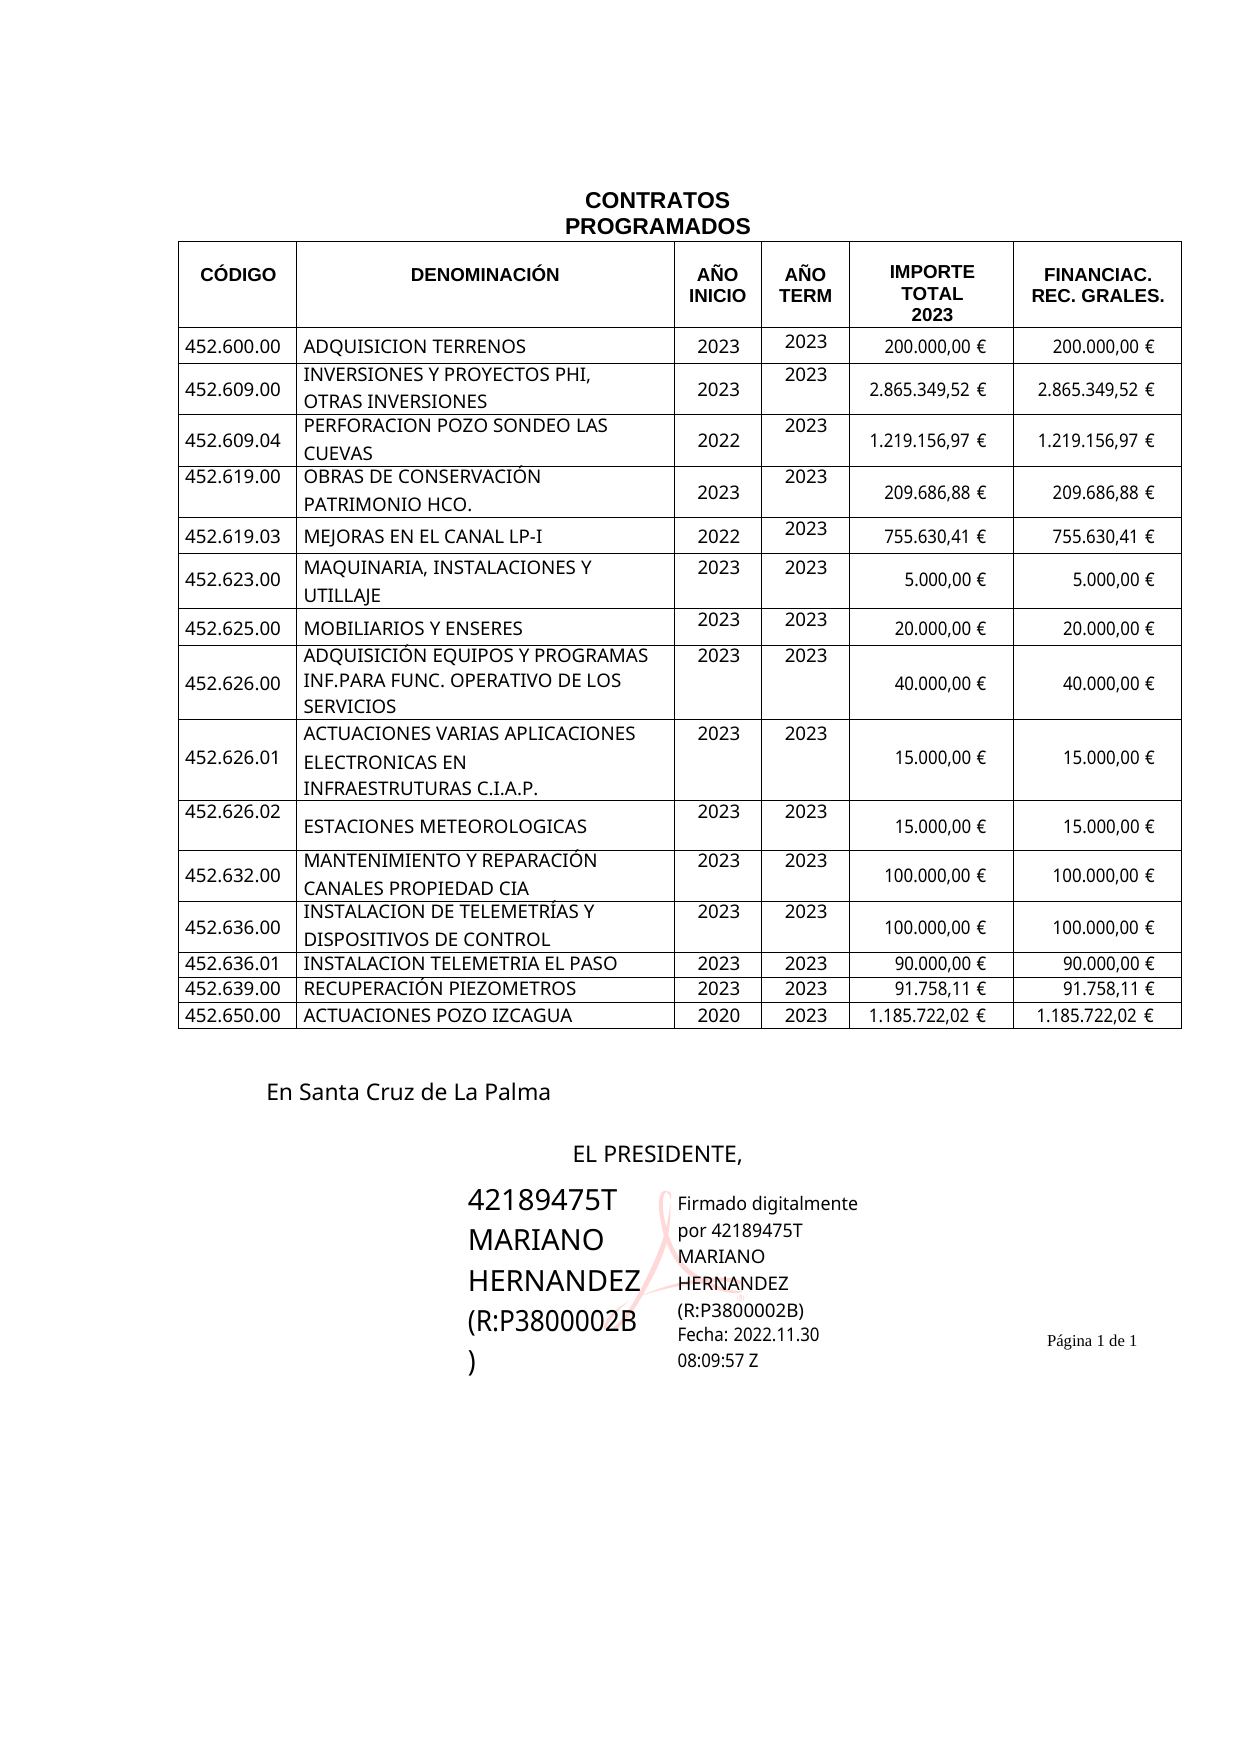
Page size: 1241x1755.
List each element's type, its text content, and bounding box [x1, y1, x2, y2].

table_cell 100.000,00 € [850, 851, 1013, 901]
table_cell 100.000,00 € [850, 902, 1013, 952]
table_cell ACTUACIONES POZO IZCAGUA [297, 1003, 674, 1028]
table_cell 1.219.156,97 € [850, 415, 1013, 466]
table_cell 452.636.01 [179, 953, 296, 977]
table_cell ACTUACIONES VARIAS APLICACIONES ELECTRONICAS EN INFRAESTRUTURAS C.I.A.P. [297, 720, 674, 800]
table_cell 2023 [762, 518, 849, 553]
table_cell 2023 [762, 720, 849, 800]
table_cell 20.000,00 € [850, 609, 1013, 644]
table_cell ESTACIONES METEOROLOGICAS [297, 801, 674, 849]
table_cell 15.000,00 € [850, 801, 1013, 849]
table_cell 2023 [762, 364, 849, 414]
table_cell 1.185.722,02 € [1014, 1003, 1181, 1028]
table_cell OBRAS DE CONSERVACIÓN PATRIMONIO HCO. [297, 467, 674, 517]
table_header DENOMINACIÓN [297, 242, 674, 327]
table_cell 2023 [762, 801, 849, 849]
table_cell 2020 [675, 1003, 761, 1028]
table_cell 2023 [675, 364, 761, 414]
table_cell 91.758,11 € [1014, 978, 1181, 1002]
table_header AÑO TERM [762, 242, 849, 327]
table_cell 20.000,00 € [1014, 609, 1181, 644]
table_cell 200.000,00 € [850, 328, 1013, 363]
table_cell 452.626.02 [179, 801, 296, 849]
table_cell 2023 [675, 801, 761, 849]
text CONTRATOS PROGRAMADOS [514, 187, 801, 239]
table_cell 2023 [675, 554, 761, 608]
table_cell 2023 [762, 851, 849, 901]
table_cell 2023 [762, 415, 849, 466]
table_cell 2023 [675, 953, 761, 977]
table_cell 100.000,00 € [1014, 851, 1181, 901]
table_cell 2023 [675, 609, 761, 644]
table_cell INSTALACION TELEMETRIA EL PASO [297, 953, 674, 977]
table_header CÓDIGO [179, 242, 296, 327]
table_cell 2023 [675, 851, 761, 901]
table_cell ADQUISICIÓN EQUIPOS Y PROGRAMAS INF.PARA FUNC. OPERATIVO DE LOS SERVICIOS [297, 646, 674, 719]
table_cell MAQUINARIA, INSTALACIONES Y UTILLAJE [297, 554, 674, 608]
text 42189475T MARIANO HERNANDEZ (R:P3800002B) [468, 1179, 641, 1380]
table_cell 755.630,41 € [850, 518, 1013, 553]
table_cell 5.000,00 € [1014, 554, 1181, 608]
table_cell 2023 [762, 328, 849, 363]
table_cell 452.626.01 [179, 720, 296, 800]
table_cell 2023 [762, 902, 849, 952]
text En Santa Cruz de La Palma [266, 1076, 1195, 1107]
table_cell MOBILIARIOS Y ENSERES [297, 609, 674, 644]
table_cell 90.000,00 € [850, 953, 1013, 977]
table_cell 100.000,00 € [1014, 902, 1181, 952]
table_cell 2023 [675, 646, 761, 719]
table_cell 452.609.00 [179, 364, 296, 414]
table_cell 2023 [675, 467, 761, 517]
table_cell 2.865.349,52 € [1014, 364, 1181, 414]
table_cell 452.650.00 [179, 1003, 296, 1028]
table_cell 2023 [762, 609, 849, 644]
table_cell 2023 [675, 902, 761, 952]
table_cell 452.636.00 [179, 902, 296, 952]
table_cell 452.632.00 [179, 851, 296, 901]
table_cell 200.000,00 € [1014, 328, 1181, 363]
text Página 1 de 1 [1047, 1330, 1195, 1349]
table_cell 2023 [675, 720, 761, 800]
text Fecha: 2022.11.30 [677, 1324, 864, 1346]
text 08:09:57 Z [677, 1347, 864, 1372]
table_cell 452.619.03 [179, 518, 296, 553]
table_cell 452.609.04 [179, 415, 296, 466]
table_cell 2.865.349,52 € [850, 364, 1013, 414]
table_header AÑO INICIO [675, 242, 761, 327]
text Firmado digitalmente por 42189475T MARIANO HERNANDEZ (R:P3800002B) [677, 1190, 864, 1323]
table_cell 452.600.00 [179, 328, 296, 363]
table_cell 15.000,00 € [850, 720, 1013, 800]
table_cell 452.619.00 [179, 467, 296, 517]
table_cell 2023 [762, 646, 849, 719]
table_cell 40.000,00 € [1014, 646, 1181, 719]
table_header IMPORTE TOTAL 2023 [850, 242, 1013, 327]
table_cell 2023 [675, 978, 761, 1002]
table_cell 2023 [762, 467, 849, 517]
table_cell 755.630,41 € [1014, 518, 1181, 553]
table_cell 90.000,00 € [1014, 953, 1181, 977]
table_cell MANTENIMIENTO Y REPARACIÓN CANALES PROPIEDAD CIA [297, 851, 674, 901]
table_cell PERFORACION POZO SONDEO LAS CUEVAS [297, 415, 674, 466]
table_cell 452.639.00 [179, 978, 296, 1002]
table_cell 452.626.00 [179, 646, 296, 719]
table_cell 40.000,00 € [850, 646, 1013, 719]
table_cell 452.623.00 [179, 554, 296, 608]
table_cell 2023 [762, 554, 849, 608]
table_cell RECUPERACIÓN PIEZOMETROS [297, 978, 674, 1002]
table_cell 1.185.722,02 € [850, 1003, 1013, 1028]
table_cell 1.219.156,97 € [1014, 415, 1181, 466]
table_cell 209.686,88 € [850, 467, 1013, 517]
table_cell 91.758,11 € [850, 978, 1013, 1002]
table_cell 15.000,00 € [1014, 720, 1181, 800]
table_cell 2022 [675, 415, 761, 466]
table_cell 2023 [675, 328, 761, 363]
table_cell 2023 [762, 1003, 849, 1028]
table_cell MEJORAS EN EL CANAL LP-I [297, 518, 674, 553]
table_header FINANCIAC. REC. GRALES. [1014, 242, 1181, 327]
table_cell 452.625.00 [179, 609, 296, 644]
table_cell 5.000,00 € [850, 554, 1013, 608]
table_cell INSTALACION DE TELEMETRÍAS Y DISPOSITIVOS DE CONTROL [297, 902, 674, 952]
table_cell 2023 [762, 978, 849, 1002]
table_cell 2023 [762, 953, 849, 977]
table_cell 15.000,00 € [1014, 801, 1181, 849]
text EL PRESIDENTE, [514, 1138, 801, 1169]
table_cell 2022 [675, 518, 761, 553]
table_cell 209.686,88 € [1014, 467, 1181, 517]
table_cell INVERSIONES Y PROYECTOS PHI, OTRAS INVERSIONES [297, 364, 674, 414]
table_cell ADQUISICION TERRENOS [297, 328, 674, 363]
